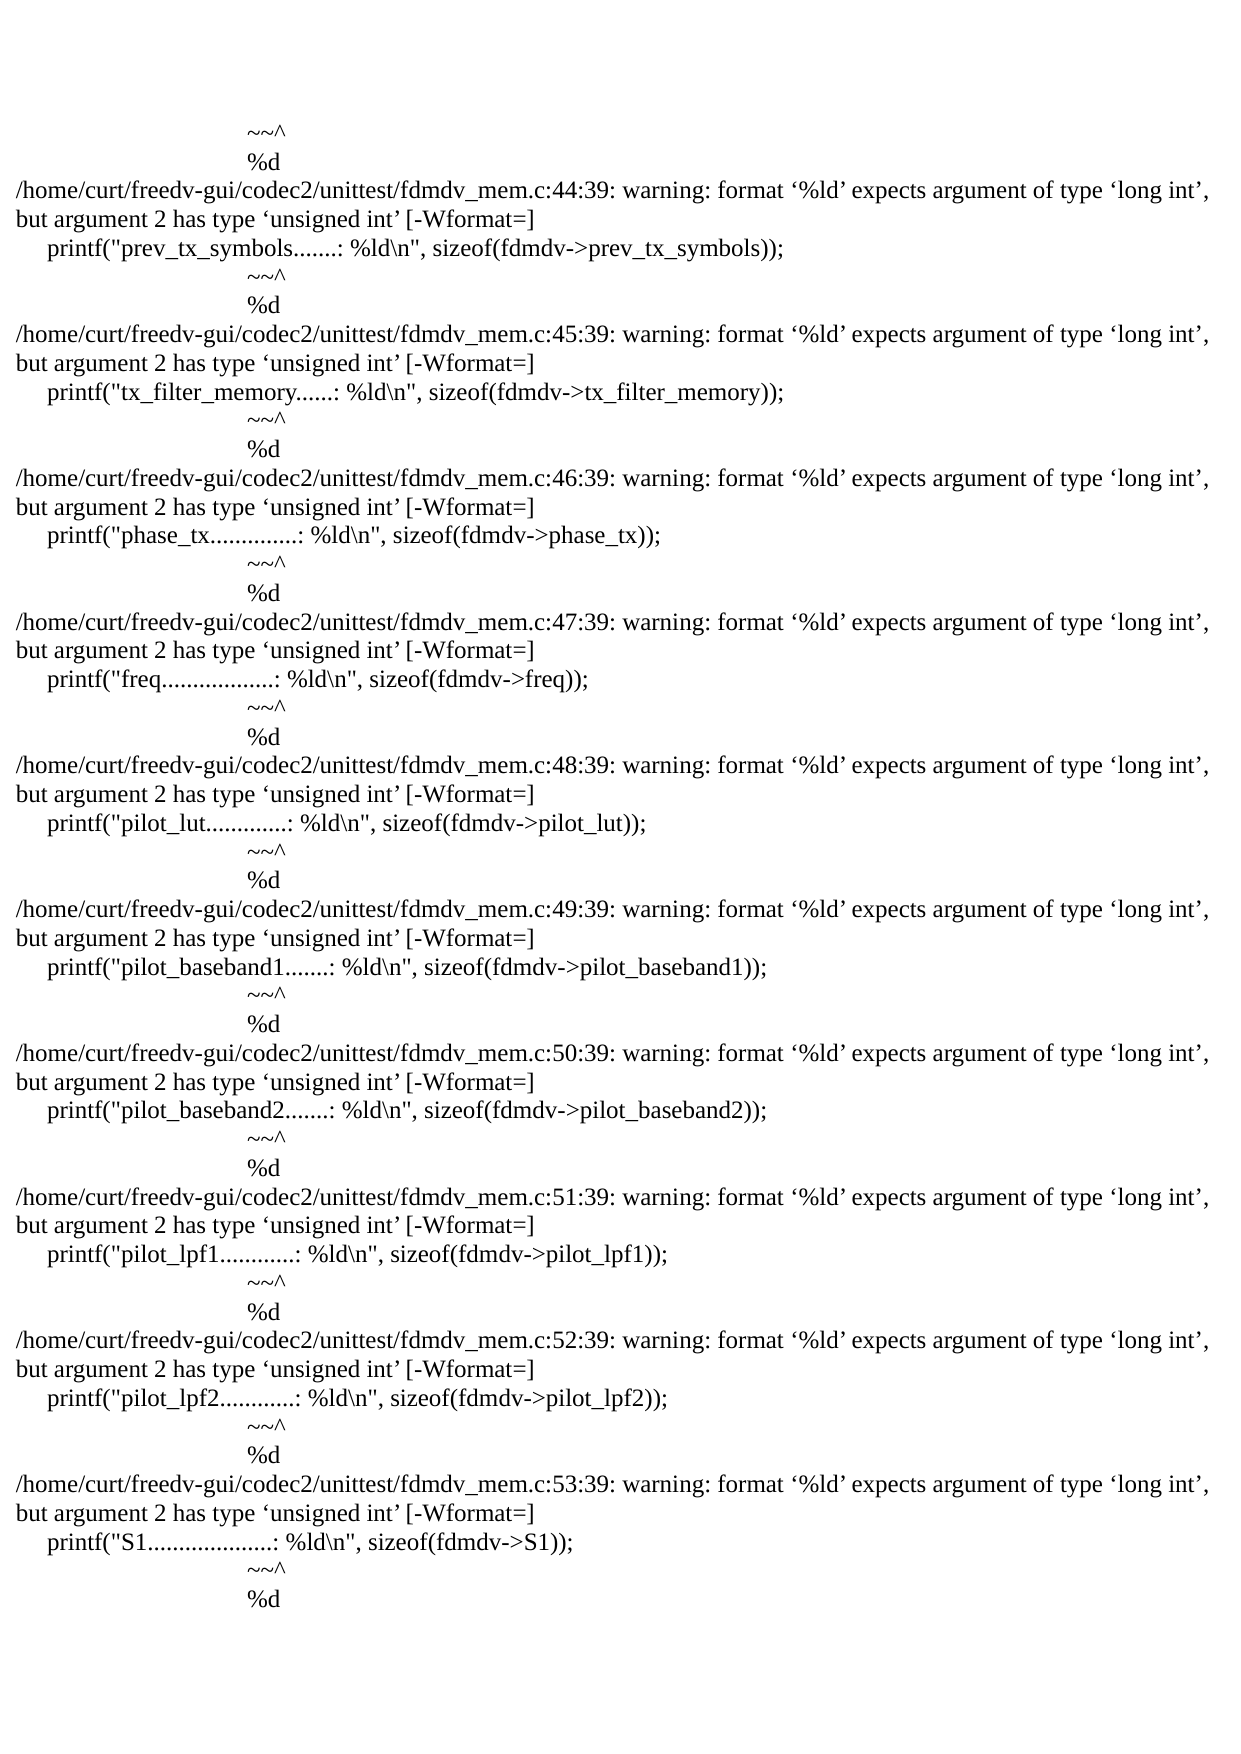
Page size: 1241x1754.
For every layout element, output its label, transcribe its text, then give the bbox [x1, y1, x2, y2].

text printf("pilot_baseband1.......: %ld\n", sizeof(fdmdv->pilot_baseband1)); [16, 952, 1234, 981]
text ~~^ [16, 262, 1234, 291]
text %d [16, 866, 1234, 894]
text %d [16, 434, 1234, 463]
text %d [16, 1441, 1234, 1469]
text /home/curt/freedv-gui/codec2/unittest/fdmdv_mem.c:46:39: warning: format ‘%ld’ expects argument of type ‘long int’, but argument 2 has type ‘unsigned int’ [-Wformat=] [16, 463, 1234, 521]
text ~~^ [16, 549, 1234, 578]
text ~~^ [16, 837, 1234, 866]
text printf("pilot_lpf2............: %ld\n", sizeof(fdmdv->pilot_lpf2)); [16, 1383, 1234, 1412]
text ~~^ [16, 1124, 1234, 1153]
text printf("freq..................: %ld\n", sizeof(fdmdv->freq)); [16, 664, 1234, 693]
text %d [16, 1153, 1234, 1182]
text /home/curt/freedv-gui/codec2/unittest/fdmdv_mem.c:48:39: warning: format ‘%ld’ expects argument of type ‘long int’, but argument 2 has type ‘unsigned int’ [-Wformat=] [16, 751, 1234, 808]
text %d [16, 578, 1234, 607]
text /home/curt/freedv-gui/codec2/unittest/fdmdv_mem.c:53:39: warning: format ‘%ld’ expects argument of type ‘long int’, but argument 2 has type ‘unsigned int’ [-Wformat=] [16, 1469, 1234, 1527]
text /home/curt/freedv-gui/codec2/unittest/fdmdv_mem.c:51:39: warning: format ‘%ld’ expects argument of type ‘long int’, but argument 2 has type ‘unsigned int’ [-Wformat=] [16, 1182, 1234, 1239]
text printf("pilot_lut.............: %ld\n", sizeof(fdmdv->pilot_lut)); [16, 808, 1234, 837]
text ~~^ [16, 693, 1234, 722]
text /home/curt/freedv-gui/codec2/unittest/fdmdv_mem.c:49:39: warning: format ‘%ld’ expects argument of type ‘long int’, but argument 2 has type ‘unsigned int’ [-Wformat=] [16, 894, 1234, 952]
text printf("prev_tx_symbols.......: %ld\n", sizeof(fdmdv->prev_tx_symbols)); [16, 233, 1234, 262]
text printf("tx_filter_memory......: %ld\n", sizeof(fdmdv->tx_filter_memory)); [16, 377, 1234, 406]
text /home/curt/freedv-gui/codec2/unittest/fdmdv_mem.c:52:39: warning: format ‘%ld’ expects argument of type ‘long int’, but argument 2 has type ‘unsigned int’ [-Wformat=] [16, 1326, 1234, 1383]
text /home/curt/freedv-gui/codec2/unittest/fdmdv_mem.c:47:39: warning: format ‘%ld’ expects argument of type ‘long int’, but argument 2 has type ‘unsigned int’ [-Wformat=] [16, 607, 1234, 664]
text %d [16, 1009, 1234, 1038]
text %d [16, 147, 1234, 176]
text printf("pilot_lpf1............: %ld\n", sizeof(fdmdv->pilot_lpf1)); [16, 1239, 1234, 1268]
text ~~^ [16, 1556, 1234, 1584]
text /home/curt/freedv-gui/codec2/unittest/fdmdv_mem.c:50:39: warning: format ‘%ld’ expects argument of type ‘long int’, but argument 2 has type ‘unsigned int’ [-Wformat=] [16, 1038, 1234, 1096]
text %d [16, 722, 1234, 751]
text printf("phase_tx..............: %ld\n", sizeof(fdmdv->phase_tx)); [16, 521, 1234, 549]
text /home/curt/freedv-gui/codec2/unittest/fdmdv_mem.c:45:39: warning: format ‘%ld’ expects argument of type ‘long int’, but argument 2 has type ‘unsigned int’ [-Wformat=] [16, 319, 1234, 377]
text /home/curt/freedv-gui/codec2/unittest/fdmdv_mem.c:44:39: warning: format ‘%ld’ expects argument of type ‘long int’, but argument 2 has type ‘unsigned int’ [-Wformat=] [16, 176, 1234, 233]
text %d [16, 1297, 1234, 1326]
text %d [16, 291, 1234, 319]
text printf("pilot_baseband2.......: %ld\n", sizeof(fdmdv->pilot_baseband2)); [16, 1096, 1234, 1124]
text ~~^ [16, 118, 1234, 147]
text ~~^ [16, 1268, 1234, 1297]
text ~~^ [16, 406, 1234, 434]
text printf("S1....................: %ld\n", sizeof(fdmdv->S1)); [16, 1527, 1234, 1556]
text ~~^ [16, 981, 1234, 1009]
text ~~^ [16, 1412, 1234, 1441]
text %d [16, 1584, 1234, 1613]
